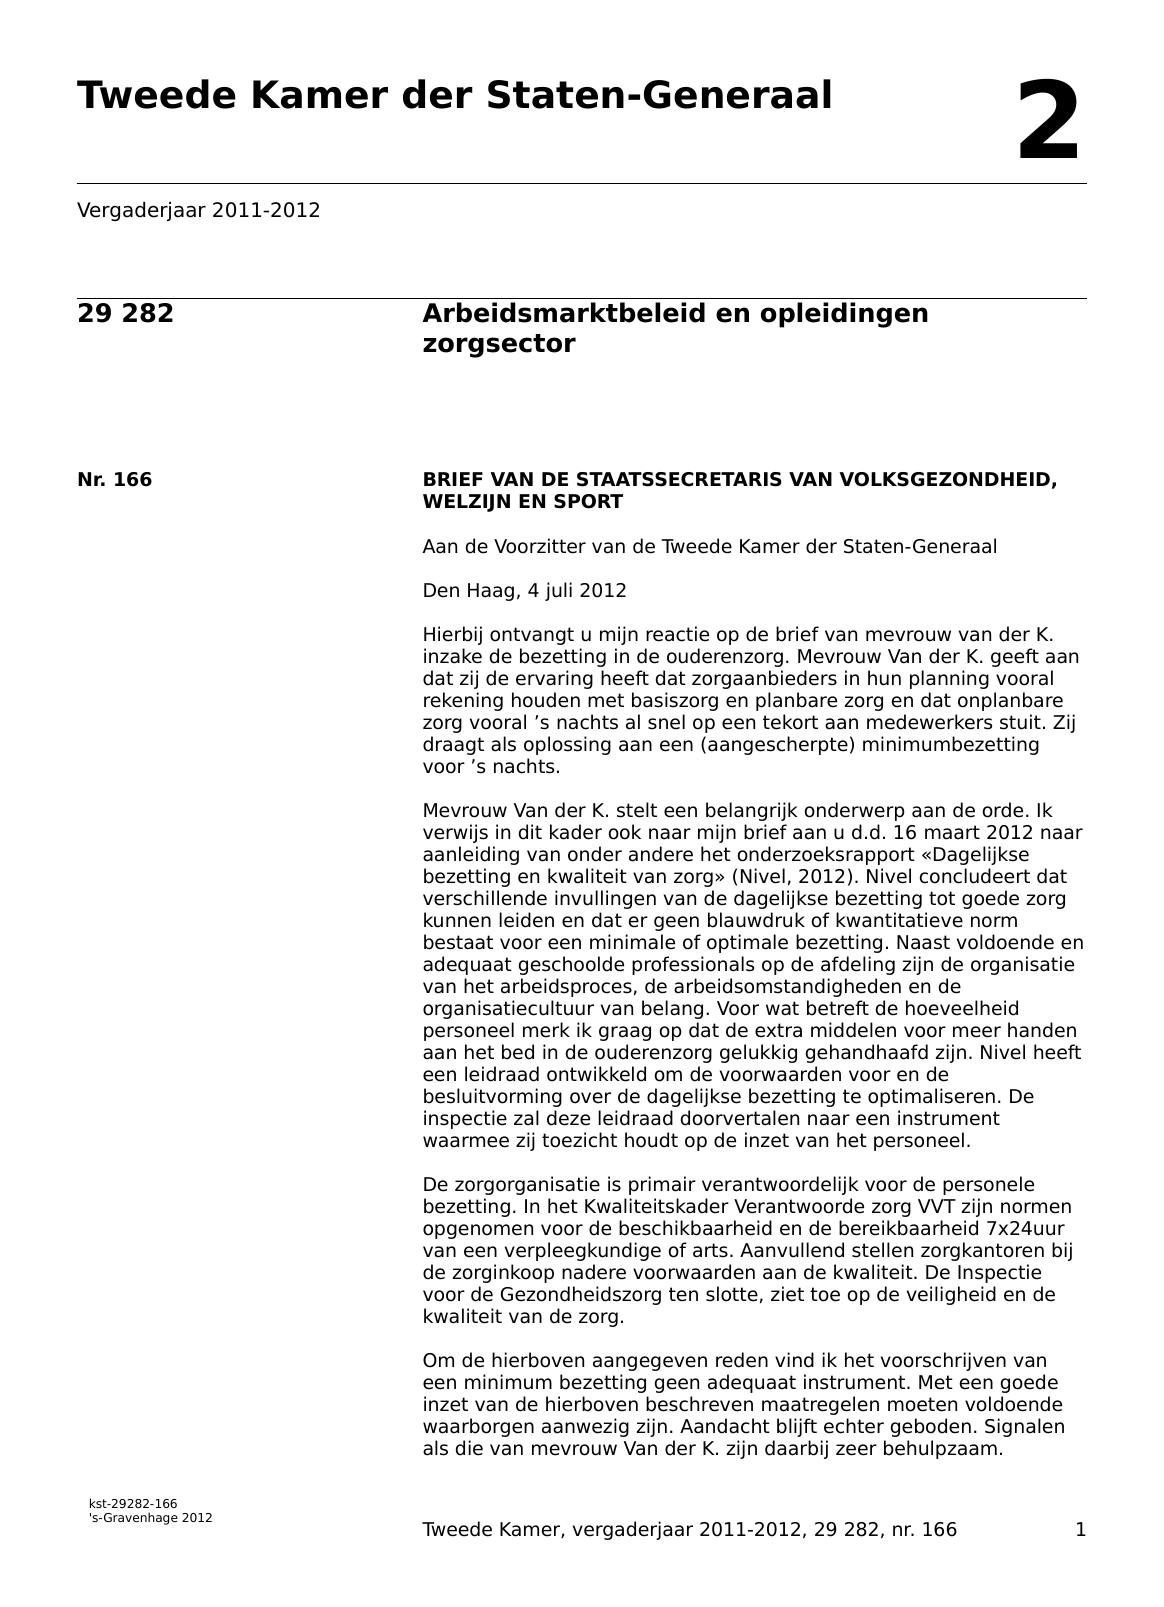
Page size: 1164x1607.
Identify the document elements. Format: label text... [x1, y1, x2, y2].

subtitle 29 282 Arbeidsmarktbeleid en opleidingen zorgsector [77, 299, 1087, 358]
table_header Tweede Kamer der Staten-Generaal [77, 59, 886, 183]
text Om de hierboven aangegeven reden vind ik het voorschrijven van een minimum bezetting geen adequaat instrument. Met een goede inzet van de hierboven beschreven maatregelen moeten voldoende waarborgen aanwezig zijn. Aandacht blijft echter geboden. Signalen als die van mevrouw Van der K. zijn daarbij zeer behulpzaam. [422, 1350, 1087, 1460]
text kst-29282-166 [88, 1497, 323, 1511]
text De zorgorganisatie is primair verantwoordelijk voor de personele bezetting. In het Kwaliteitskader Verantwoorde zorg VVT zijn normen opgenomen voor de beschikbaarheid en de bereikbaarheid 7x24uur van een verpleegkundige of arts. Aanvullend stellen zorgkantoren bij de zorginkoop nadere voorwaarden aan de kwaliteit. De Inspectie voor de Gezondheidszorg ten slotte, ziet toe op de veiligheid en de kwaliteit van de zorg. [422, 1174, 1087, 1328]
text 's-Gravenhage 2012 [88, 1511, 323, 1525]
subtitle Nr. 166 BRIEF VAN DE STAATSSECRETARIS VAN VOLKSGEZONDHEID, WELZIJN EN SPORT [77, 469, 1087, 513]
text Hierbij ontvangt u mijn reactie op de brief van mevrouw van der K. inzake de bezetting in de ouderenzorg. Mevrouw Van der K. geeft aan dat zij de ervaring heeft dat zorgaanbieders in hun planning vooral rekening houden met basiszorg en planbare zorg en dat onplanbare zorg vooral ’s nachts al snel op een tekort aan medewerkers stuit. Zij draagt als oplossing aan een (aangescherpte) minimumbezetting voor ’s nachts. [422, 624, 1087, 778]
text Den Haag, 4 juli 2012 [422, 580, 1087, 602]
text Mevrouw Van der K. stelt een belangrijk onderwerp aan de orde. Ik verwijs in dit kader ook naar mijn brief aan u d.d. 16 maart 2012 naar aanleiding van onder andere het onderzoeksrapport «Dagelijkse bezetting en kwaliteit van zorg» (Nivel, 2012). Nivel concludeert dat verschillende invullingen van de dagelijkse bezetting tot goede zorg kunnen leiden en dat er geen blauwdruk of kwantitatieve norm bestaat voor een minimale of optimale bezetting. Naast voldoende en adequaat geschoolde professionals op de afdeling zijn de organisatie van het arbeidsproces, de arbeidsomstandigheden en de organisatiecultuur van belang. Voor wat betreft de hoeveelheid personeel merk ik graag op dat de extra middelen voor meer handen aan het bed in de ouderenzorg gelukkig gehandhaafd zijn. Nivel heeft een leidraad ontwikkeld om de voorwaarden voor en de besluitvorming over de dagelijkse bezetting te optimaliseren. De inspectie zal deze leidraad doorvertalen naar een instrument waarmee zij toezicht houdt op de inzet van het personeel. [422, 800, 1087, 1152]
text Aan de Voorzitter van de Tweede Kamer der Staten-Generaal [422, 536, 1087, 557]
table_cell Vergaderjaar 2011-2012 [77, 184, 1087, 298]
table_header 2 [886, 59, 1087, 183]
